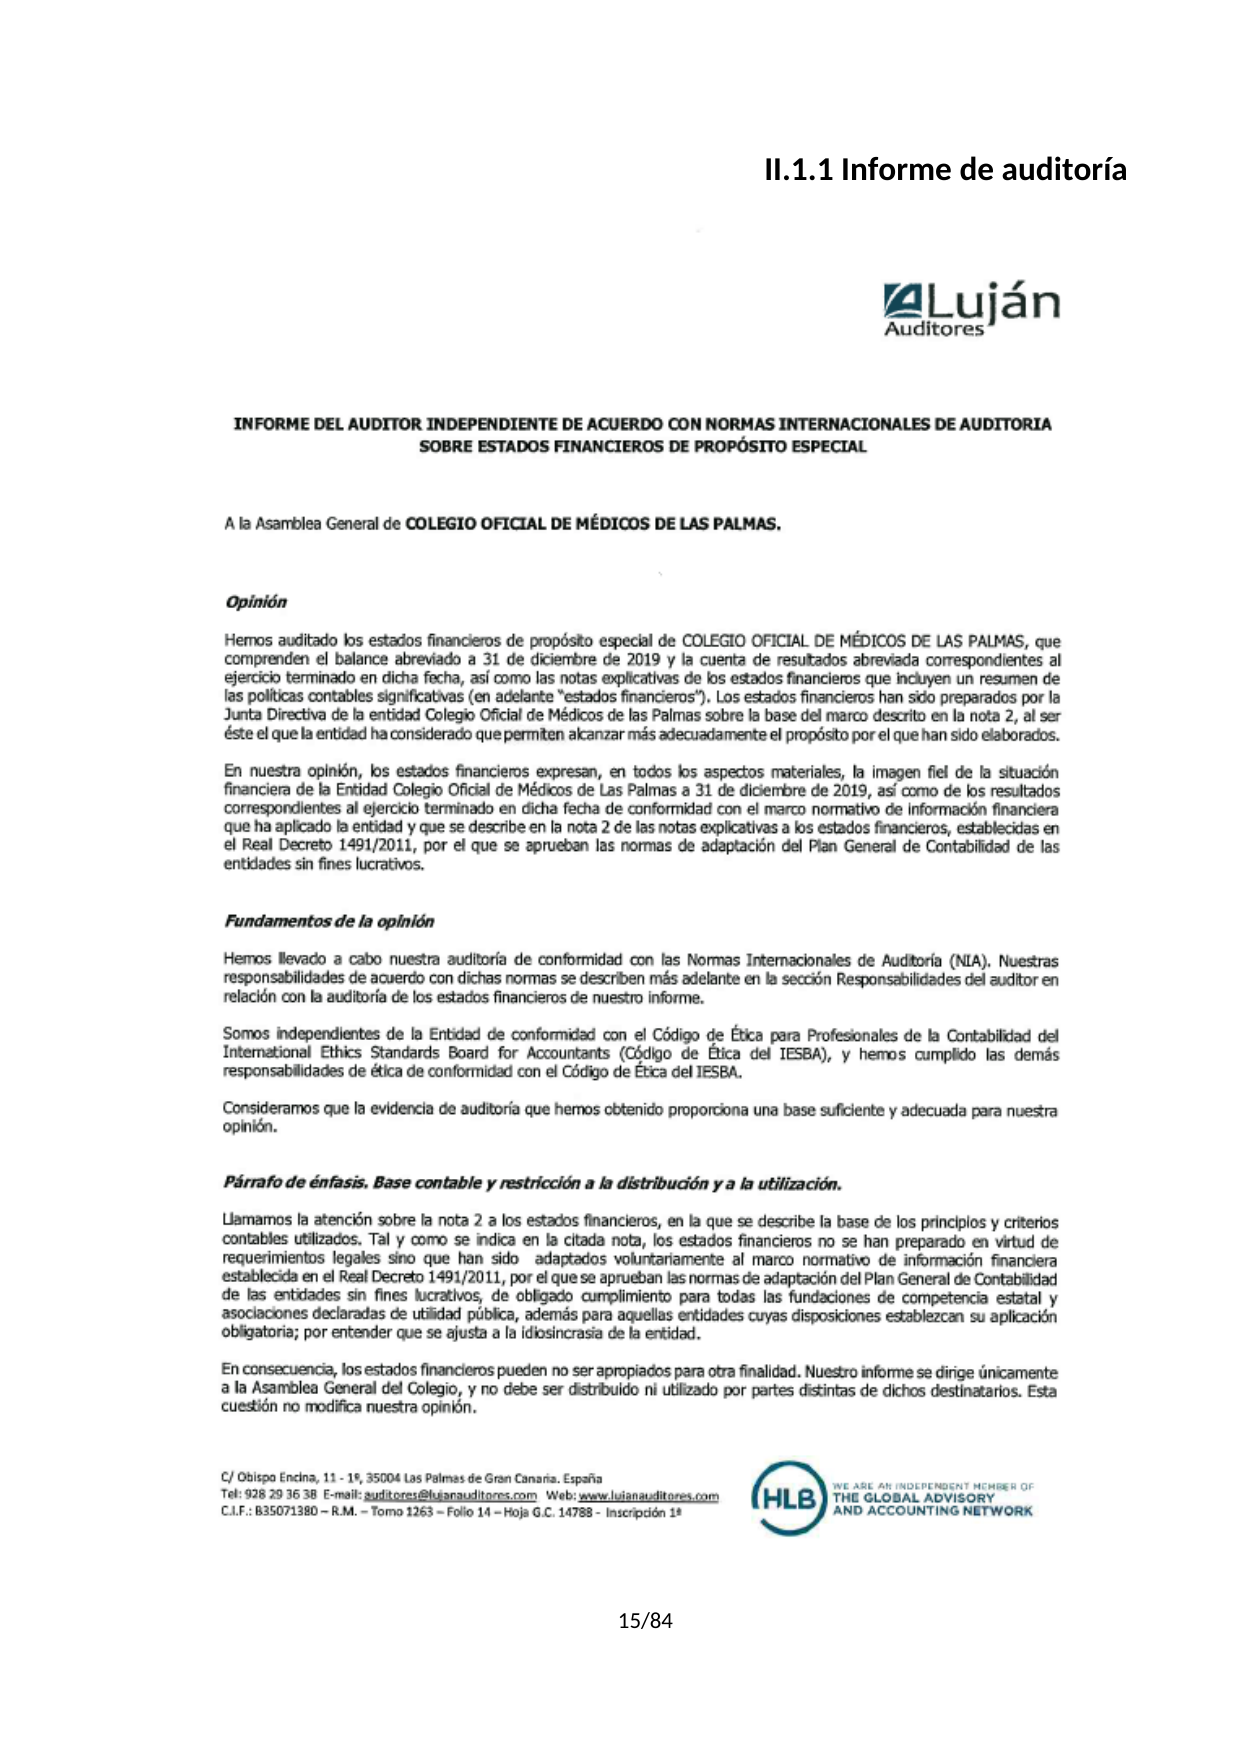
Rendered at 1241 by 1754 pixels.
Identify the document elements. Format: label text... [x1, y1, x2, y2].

text II.1.1 Informe de auditoría [162, 148, 1128, 188]
